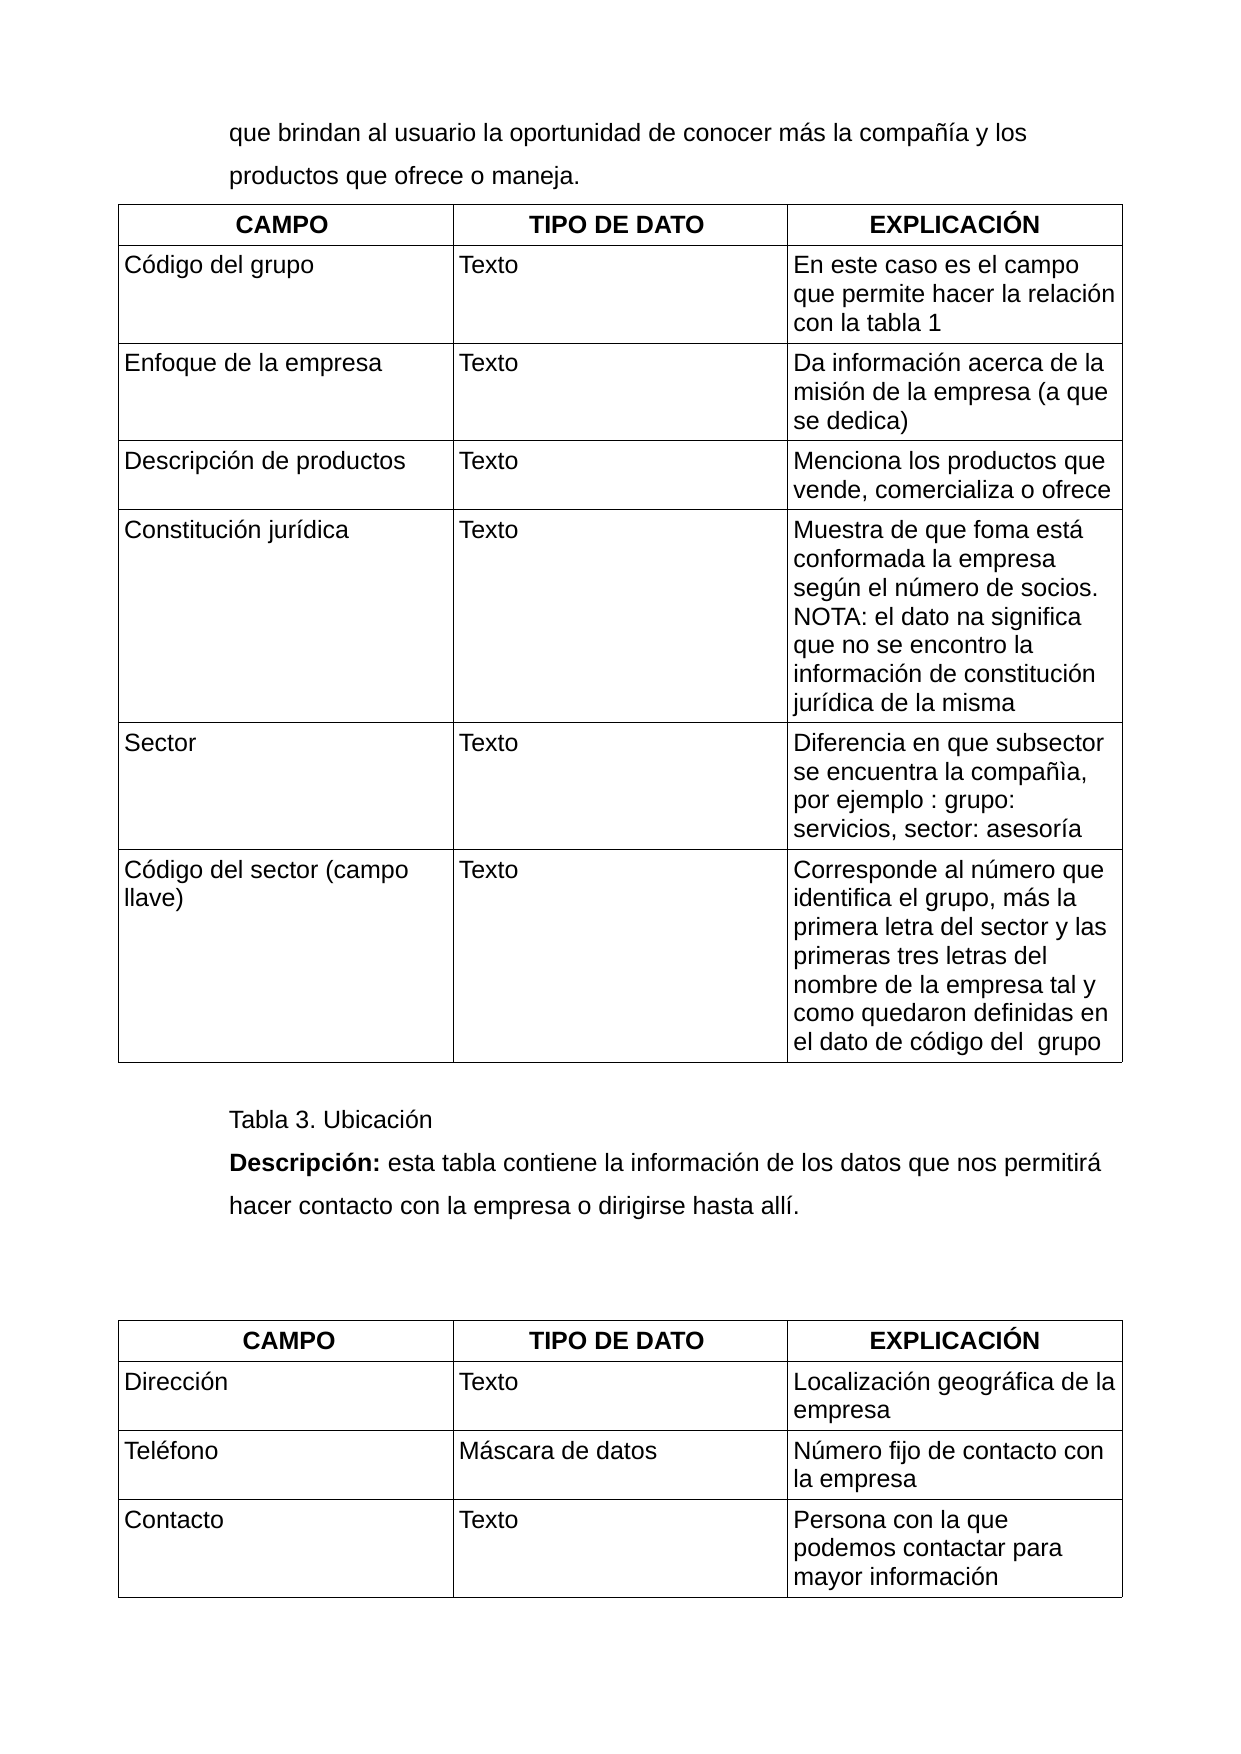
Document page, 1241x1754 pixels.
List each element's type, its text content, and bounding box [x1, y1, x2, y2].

table_cell En este caso es el campo que permite hacer la relación con la tabla 1 [788, 246, 1122, 342]
table_cell Descripción de productos [119, 441, 453, 509]
table_cell Dirección [119, 1362, 453, 1430]
text productos que ofrece o maneja. [118, 161, 1122, 190]
table_cell Contacto [119, 1500, 453, 1597]
table_cell Diferencia en que subsector se encuentra la compañìa, por ejemplo : grupo: servicios, sector: asesoría [788, 723, 1122, 849]
text que brindan al usuario la oportunidad de conocer más la compañía y los [118, 118, 1122, 147]
table_cell Persona con la que podemos contactar para mayor información [788, 1500, 1122, 1597]
text Descripción: esta tabla contiene la información de los datos que nos permitirá [118, 1148, 1122, 1177]
table_cell Localización geográfica de la empresa [788, 1362, 1122, 1430]
table_header EXPLICACIÓN [788, 205, 1122, 245]
table_cell Menciona los productos que vende, comercializa o ofrece [788, 441, 1122, 509]
table_cell Teléfono [119, 1431, 453, 1499]
table_cell Muestra de que foma está conformada la empresa según el número de socios. NOTA: el dato na significa que no se encontro la información de constitución jurídica de la misma [788, 510, 1122, 722]
table_header TIPO DE DATO [454, 205, 787, 245]
table_header CAMPO [119, 205, 453, 245]
table_cell Número fijo de contacto con la empresa [788, 1431, 1122, 1499]
table_header CAMPO [119, 1321, 453, 1361]
table_cell Texto [454, 246, 787, 342]
table_cell Enfoque de la empresa [119, 344, 453, 440]
table_cell Código del grupo [119, 246, 453, 342]
table_cell Da información acerca de la misión de la empresa (a que se dedica) [788, 344, 1122, 440]
table_cell Texto [454, 723, 787, 849]
table_cell Texto [454, 441, 787, 509]
table_cell Texto [454, 850, 787, 1062]
table_cell Corresponde al número que identifica el grupo, más la primera letra del sector y las primeras tres letras del nombre de la empresa tal y como quedaron definidas en el dato de código del grupo [788, 850, 1122, 1062]
table_cell Texto [454, 1500, 787, 1597]
table_header EXPLICACIÓN [788, 1321, 1122, 1361]
table_header TIPO DE DATO [454, 1321, 787, 1361]
text hacer contacto con la empresa o dirigirse hasta allí. [118, 1191, 1122, 1220]
table_cell Sector [119, 723, 453, 849]
table_cell Texto [454, 1362, 787, 1430]
table_cell Código del sector (campo llave) [119, 850, 453, 1062]
table_cell Máscara de datos [454, 1431, 787, 1499]
table_cell Texto [454, 510, 787, 722]
table_cell Constitución jurídica [119, 510, 453, 722]
text Tabla 3. Ubicación [118, 1105, 1122, 1133]
table_cell Texto [454, 344, 787, 440]
